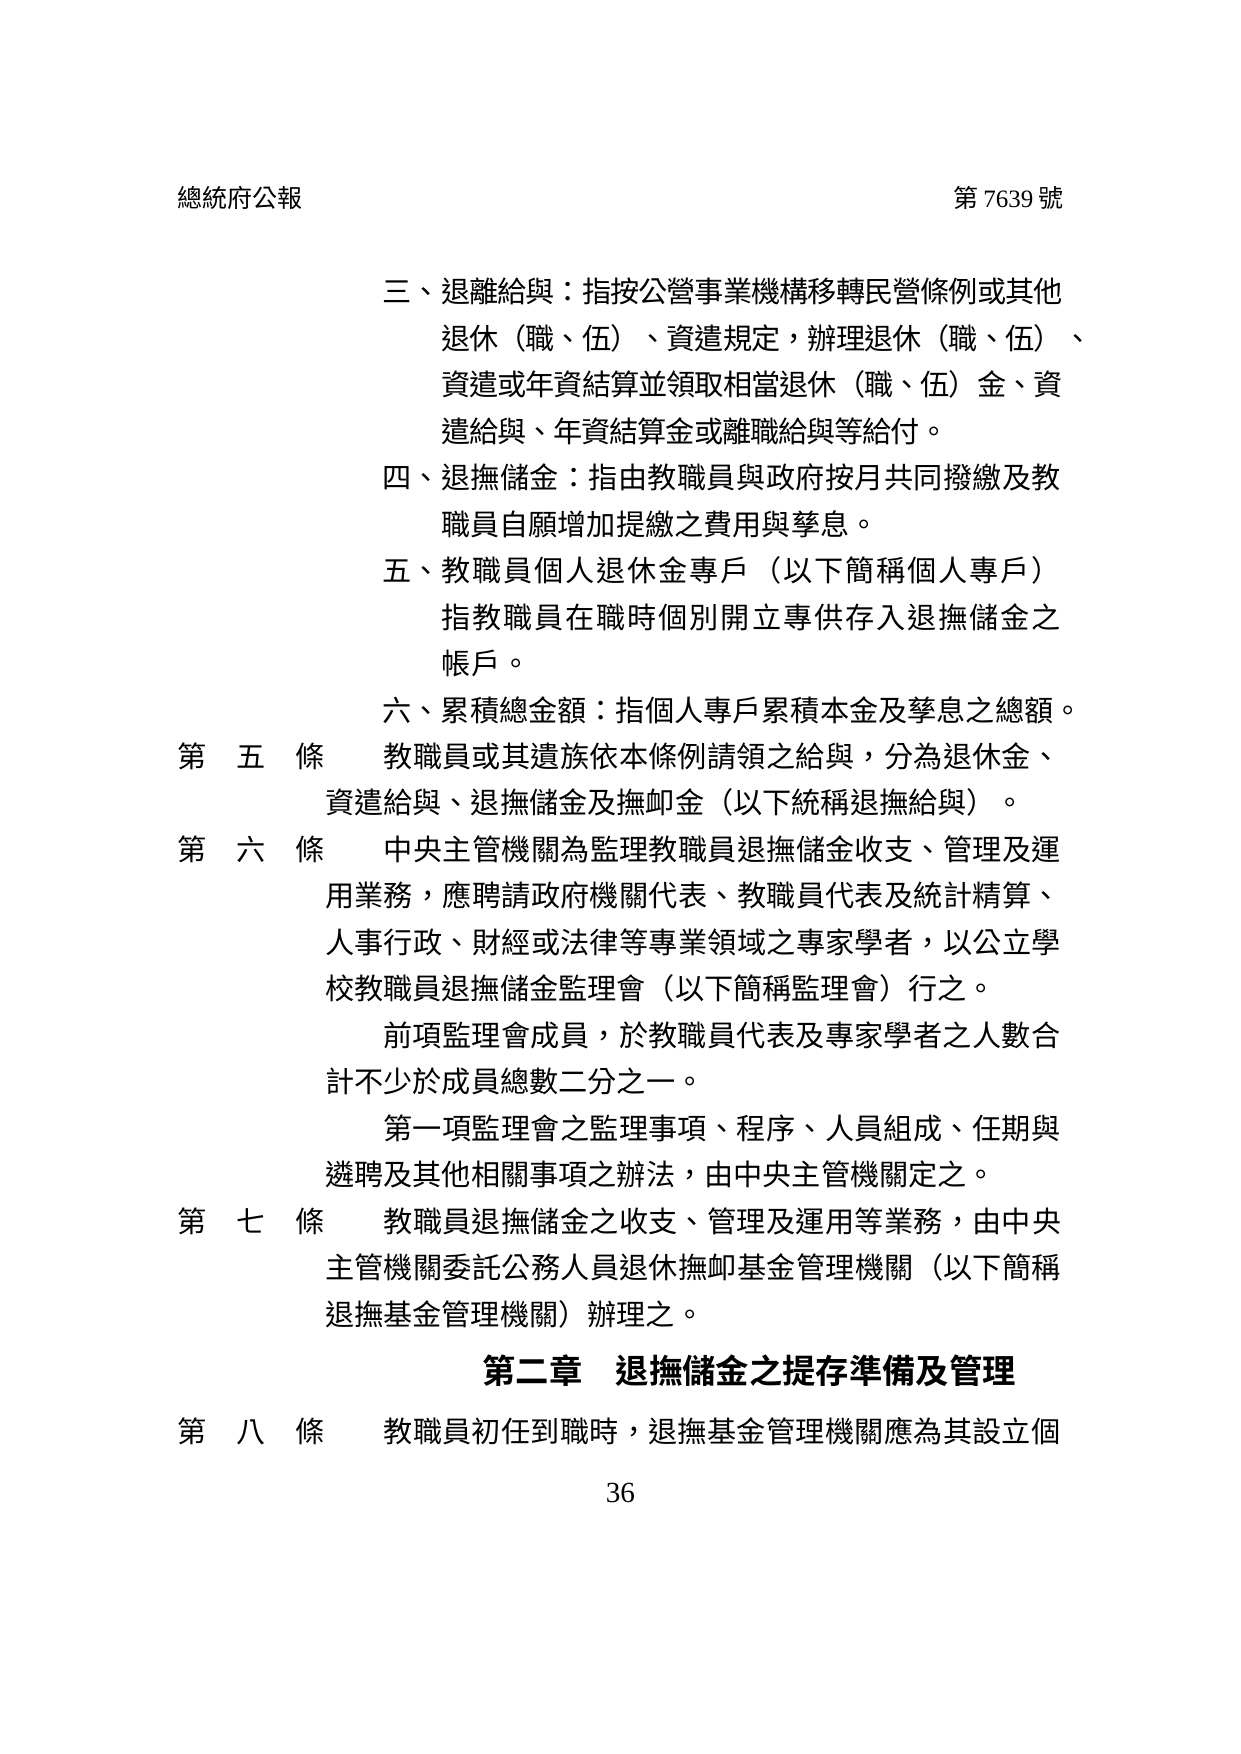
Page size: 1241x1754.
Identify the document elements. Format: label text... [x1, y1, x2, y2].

text 第 七 條 教職員退撫儲金之收支、管理及運用等業務，由中央主管機關委託公務人員退休撫卹基金管理機關（以下簡稱退撫基金管理機關）辦理之。 [177, 1195, 1063, 1334]
text 三、 退離給與：指按公營事業機構移轉民營條例或其他退休（職、伍）、資遣規定，辦理退休（職、伍）、資遣或年資結算並領取相當退休（職、伍）金、資遣給與、年資結算金或離職給與等給付。 [382, 266, 1063, 452]
text 前項監理會成員，於教職員代表及專家學者之人數合計不少於成員總數二分之一。 [325, 1009, 1063, 1102]
text 第一項監理會之監理事項、程序、人員組成、任期與遴聘及其他相關事項之辦法，由中央主管機關定之。 [325, 1102, 1063, 1195]
text 六、累積總金額：指個人專戶累積本金及孳息之總額。 [382, 684, 1063, 730]
text 第 五 條 教職員或其遺族依本條例請領之給與，分為退休金、資遣給與、退撫儲金及撫卹金（以下統稱退撫給與）。 [177, 730, 1063, 823]
text 第二章 退撫儲金之提存準備及管理 [482, 1347, 1063, 1393]
text 第 八 條 教職員初任到職時，退撫基金管理機關應為其設立個 [177, 1405, 1063, 1452]
text 四、 退撫儲金：指由教職員與政府按月共同撥繳及教職員自願增加提繳之費用與孳息。 [382, 452, 1063, 544]
text 五、 教職員個人退休金專戶（以下簡稱個人專戶）：指教職員在職時個別開立專供存入退撫儲金之帳戶。 [382, 544, 1063, 684]
text 第 六 條 中央主管機關為監理教職員退撫儲金收支、管理及運用業務，應聘請政府機關代表、教職員代表及統計精算、人事行政、財經或法律等專業領域之專家學者，以公立學校教職員退撫儲金監理會（以下簡稱監理會）行之。 [177, 823, 1063, 1009]
